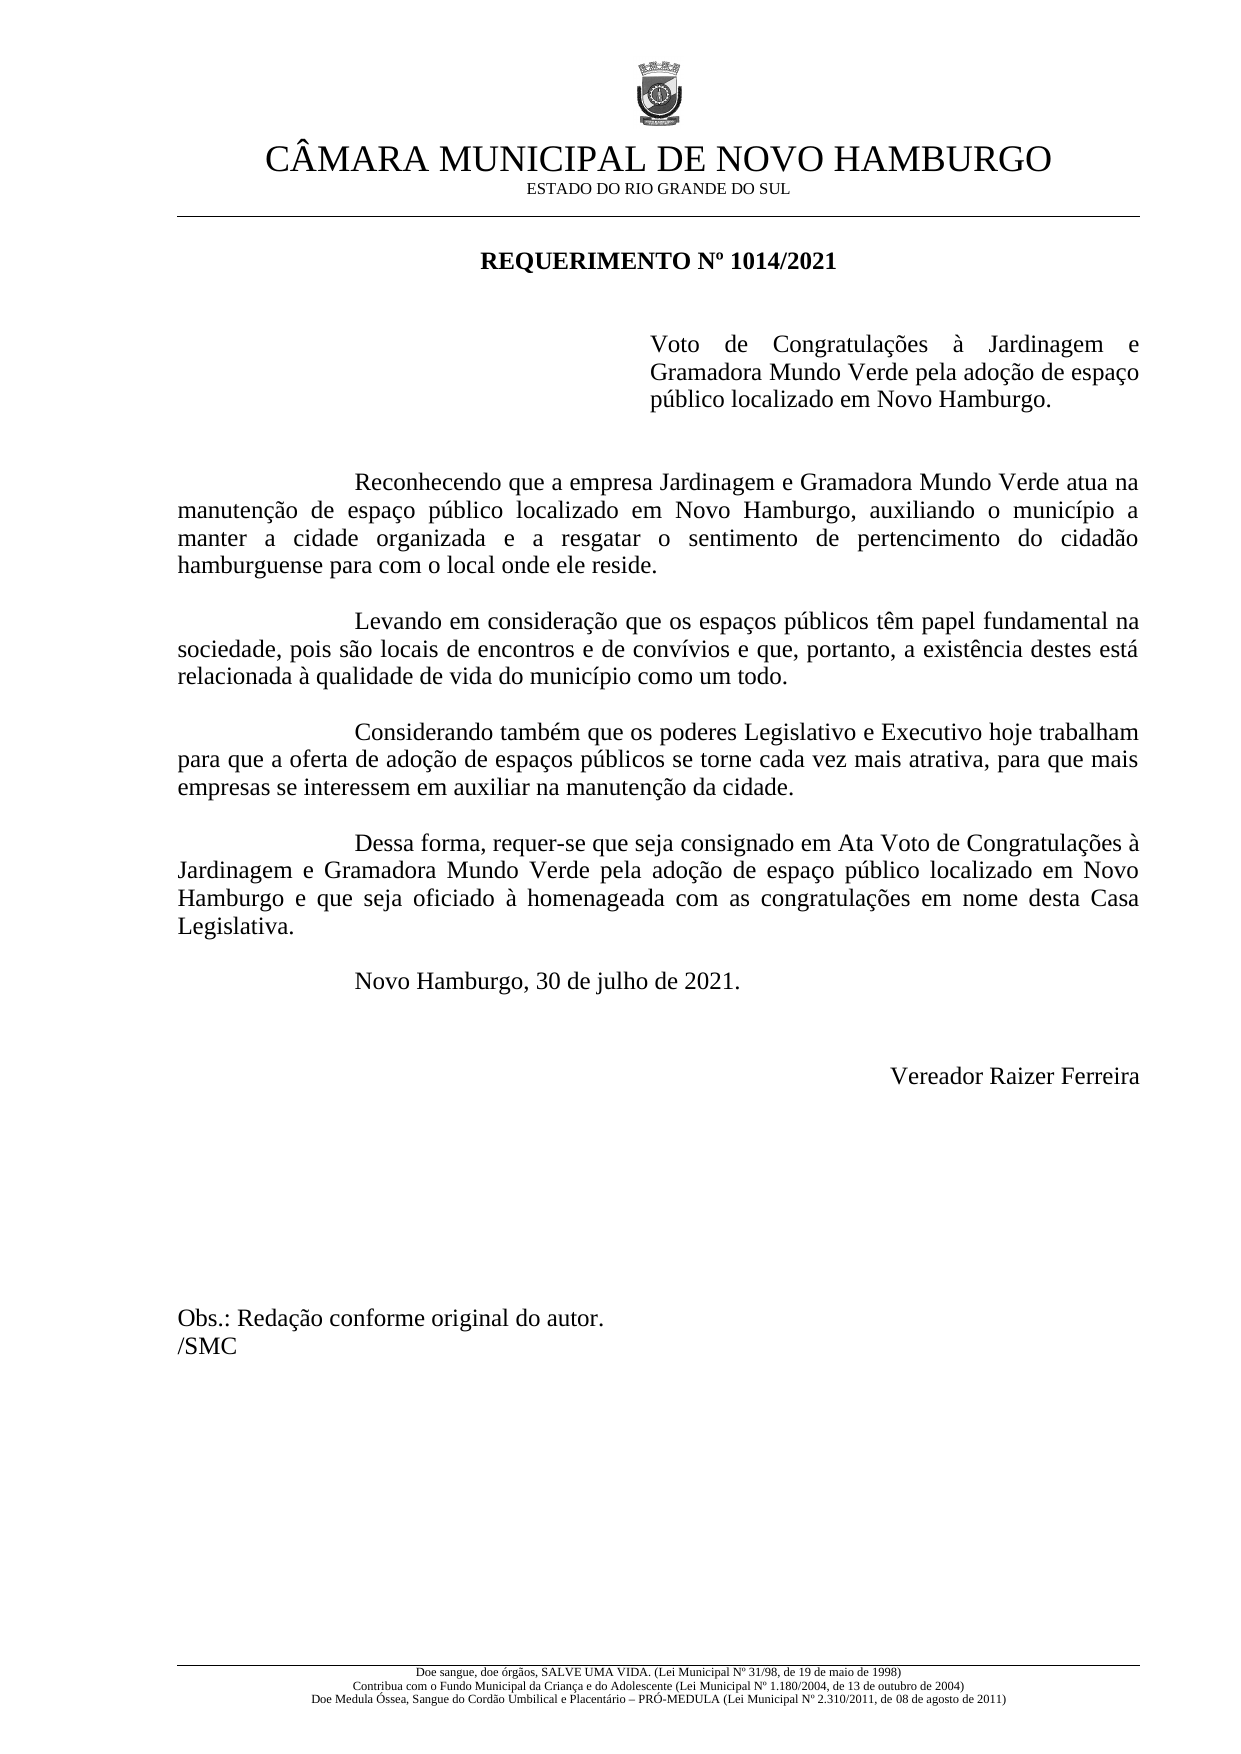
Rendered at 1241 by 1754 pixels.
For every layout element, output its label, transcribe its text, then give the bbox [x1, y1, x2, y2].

text Levando em consideração que os espaços públicos têm papel fundamental na sociedade, pois são locais de encontros e de convívios e que, portanto, a existência destes está relacionada à qualidade de vida do município como um todo. [177, 607, 1140, 690]
text Vereador Raizer Ferreira [177, 1062, 1140, 1090]
text Dessa forma, requer-se que seja consignado em Ata Voto de Congratulações à Jardinagem e Gramadora Mundo Verde pela adoção de espaço público localizado em Novo Hamburgo e que seja oficiado à homenageada com as congratulações em nome desta Casa Legislativa. [177, 829, 1140, 939]
text Novo Hamburgo, 30 de julho de 2021. [177, 967, 1140, 995]
text Reconhecendo que a empresa Jardinagem e Gramadora Mundo Verde atua na manutenção de espaço público localizado em Novo Hamburgo, auxiliando o município a manter a cidade organizada e a resgatar o sentimento de pertencimento do cidadão hamburguense para com o local onde ele reside. [177, 468, 1140, 579]
text Voto de Congratulações à Jardinagem e Gramadora Mundo Verde pela adoção de espaço público localizado em Novo Hamburgo. [650, 330, 1140, 413]
text REQUERIMENTO Nº 1014/2021 [177, 247, 1140, 274]
text Considerando também que os poderes Legislativo e Executivo hoje trabalham para que a oferta de adoção de espaços públicos se torne cada vez mais atrativa, para que mais empresas se interessem em auxiliar na manutenção da cidade. [177, 718, 1140, 801]
text Obs.: Redação conforme original do autor. [177, 1304, 1140, 1332]
text /SMC [177, 1332, 1140, 1360]
